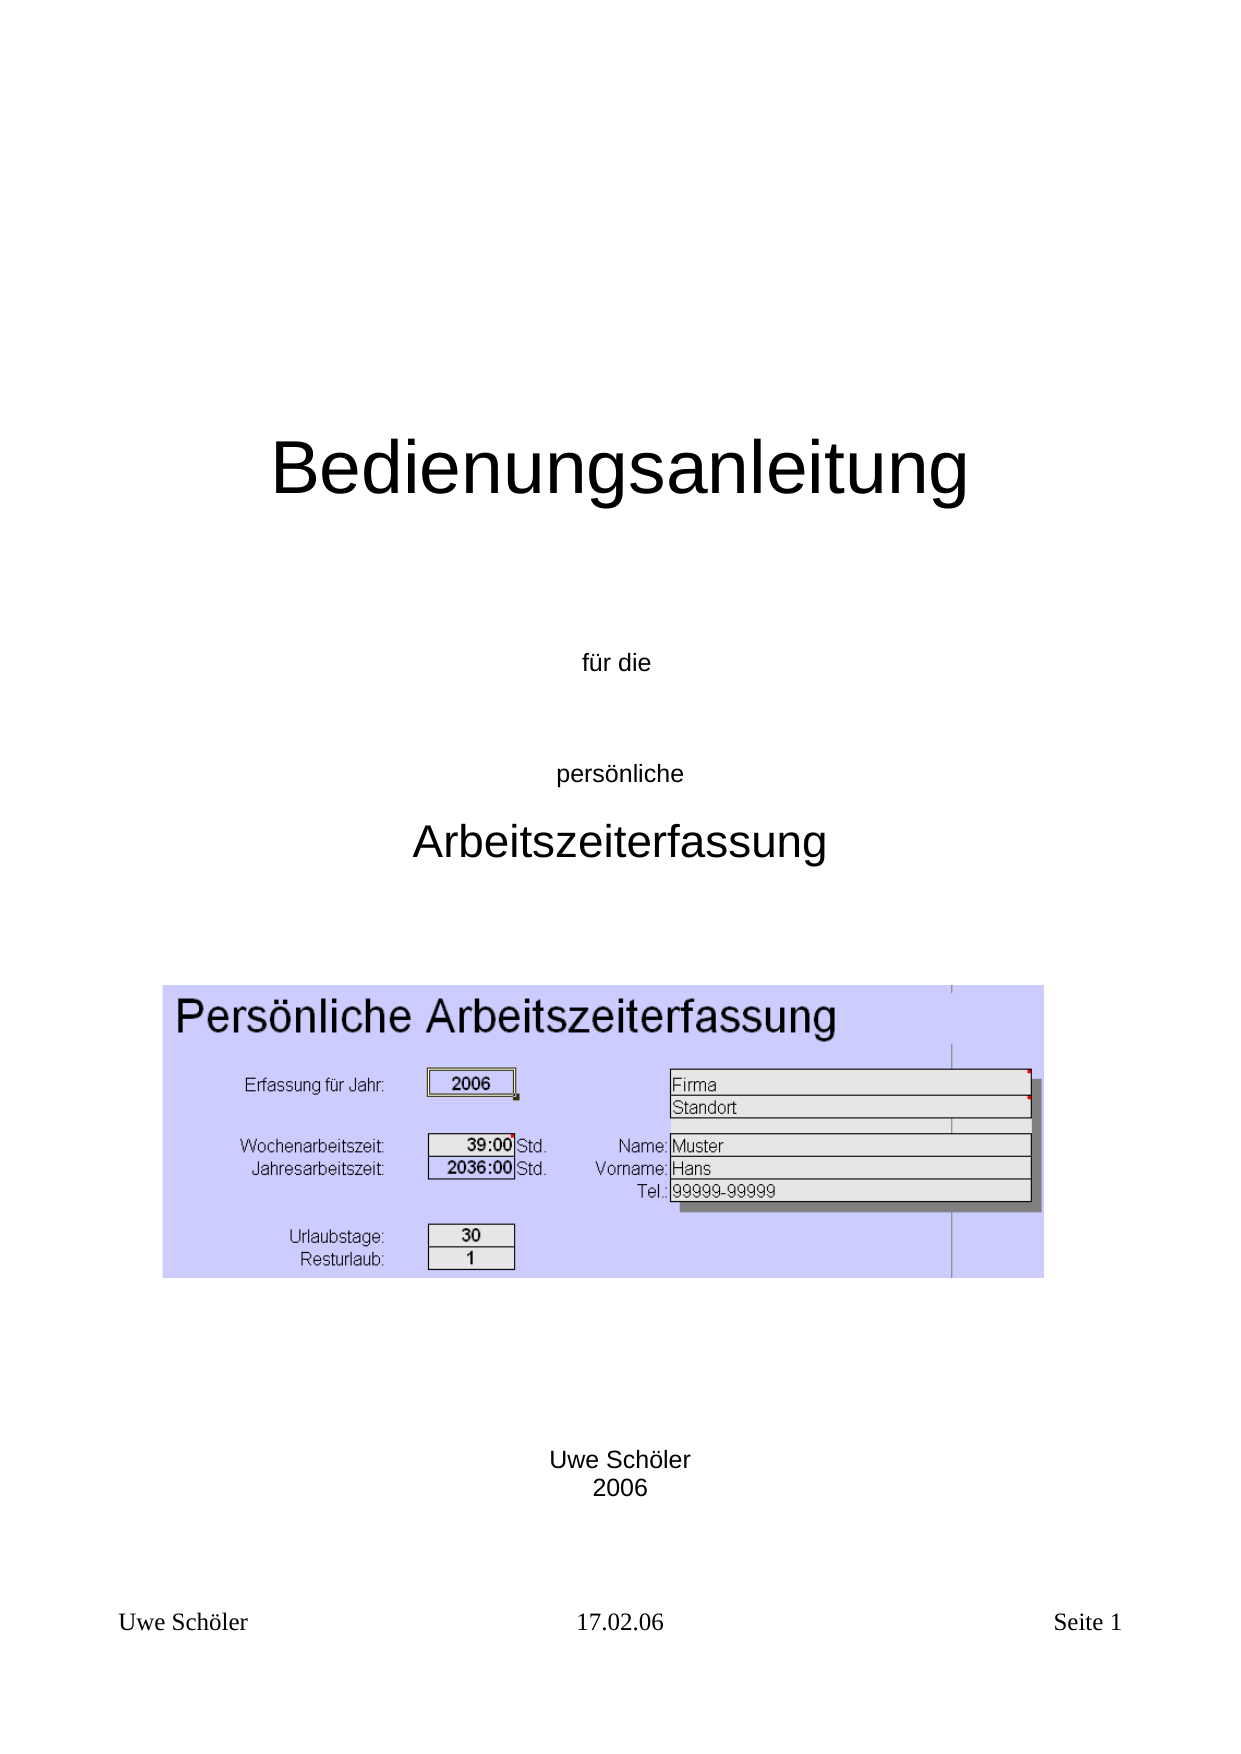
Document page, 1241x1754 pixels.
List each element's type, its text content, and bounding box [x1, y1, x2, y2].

text 2006 [118, 1473, 1122, 1501]
text Arbeitszeiterfassung [118, 816, 1122, 867]
text Uwe Schöler [118, 1445, 1122, 1473]
text für die [118, 648, 1122, 676]
text Bedienungsanleitung [118, 425, 1122, 509]
picture [162, 985, 1044, 1278]
text persönliche [118, 760, 1122, 788]
